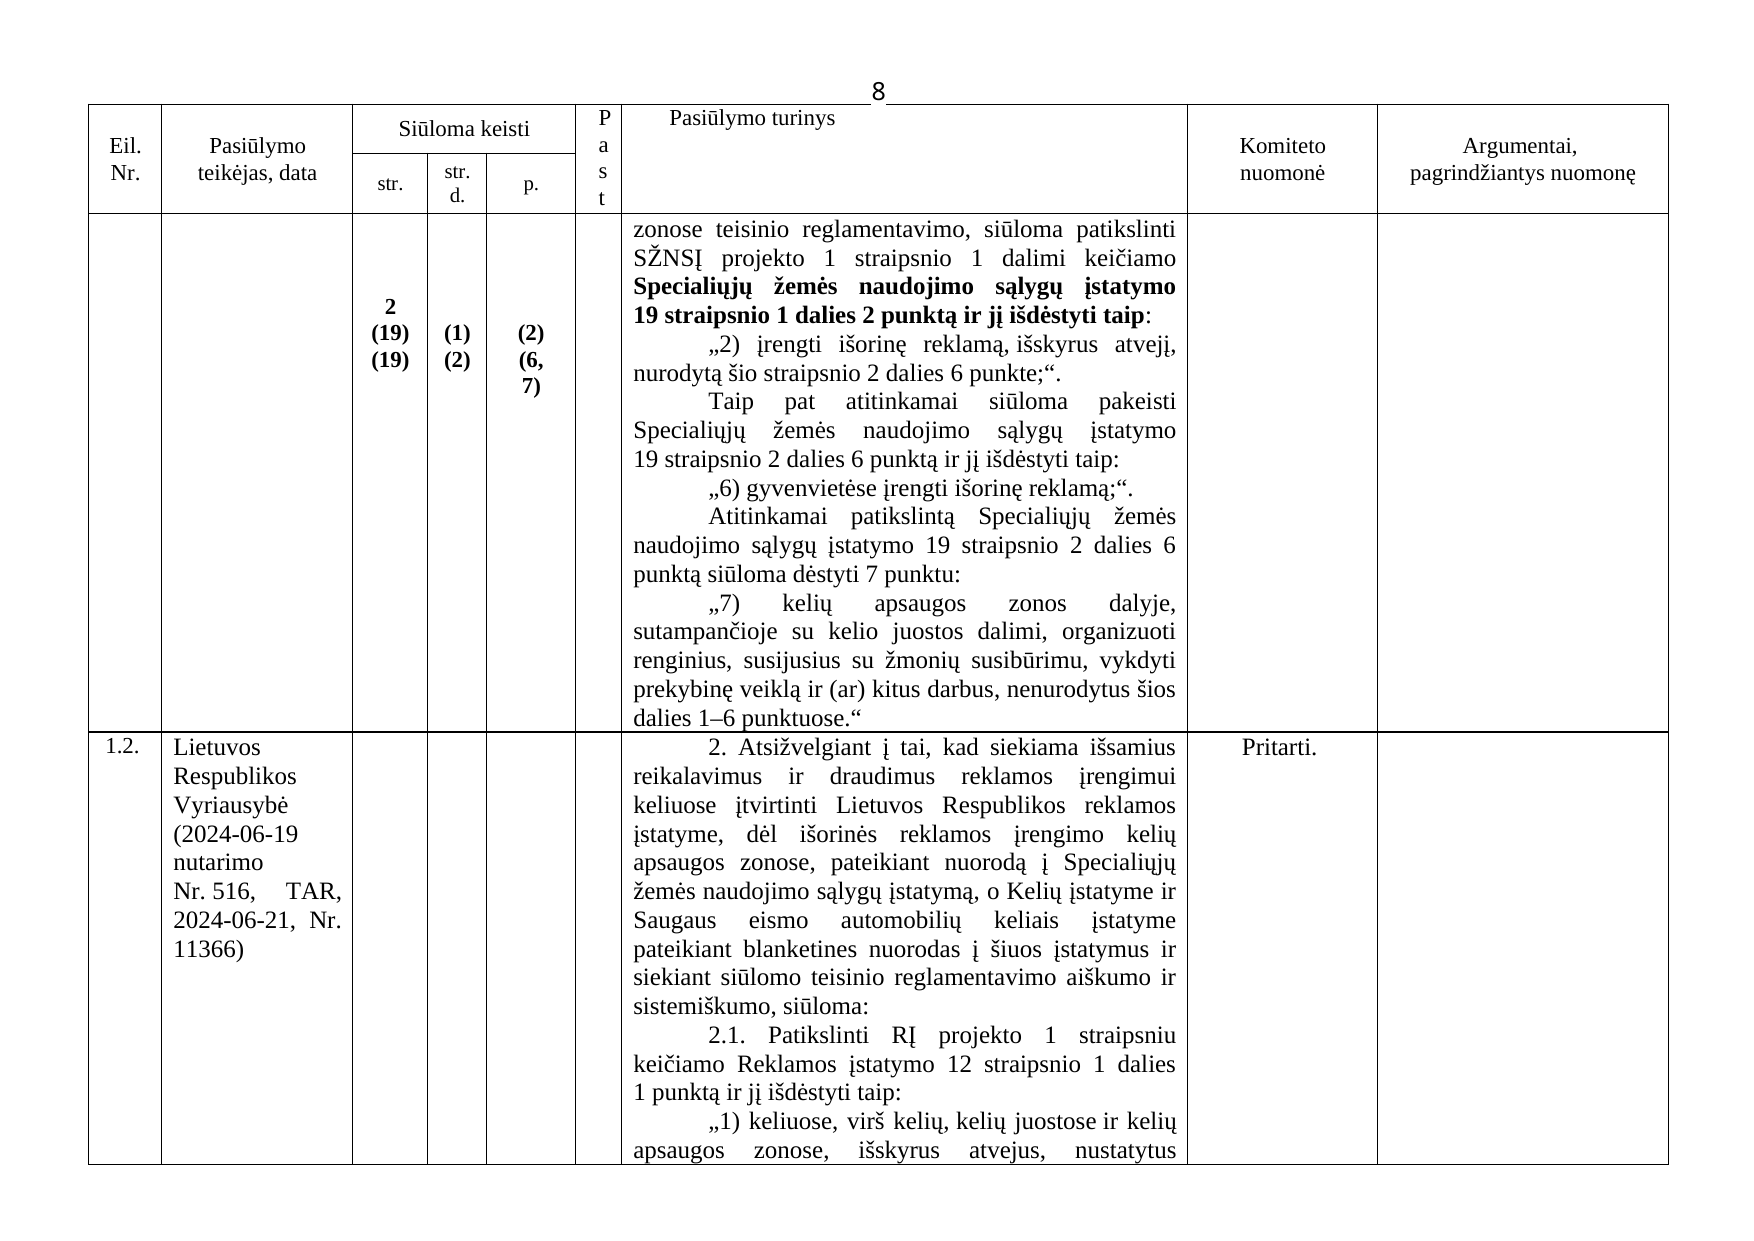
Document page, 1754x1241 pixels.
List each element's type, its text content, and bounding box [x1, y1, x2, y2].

table_cell [576, 214, 621, 731]
table_cell 1.2. [89, 733, 161, 1164]
table_cell str. d. [428, 154, 486, 213]
table_header Pasiūlymo turinys [622, 105, 1187, 213]
table_cell [487, 733, 575, 1164]
table_cell [1378, 214, 1668, 731]
table_cell [1378, 733, 1668, 1164]
table_header Pasiūlymo teikėjas, data [162, 105, 352, 213]
table_cell [576, 733, 621, 1164]
table_cell [89, 214, 161, 731]
table_cell 2. Atsižvelgiant į tai, kad siekiama išsamius reikalavimus ir draudimus reklamos įrengimui keliuose įtvirtinti Lietuvos Respublikos reklamos įstatyme, dėl išorinės reklamos įrengimo kelių apsaugos zonose, pateikiant nuorodą į Specialiųjų žemės naudojimo sąlygų įstatymą, o Kelių įstatyme ir Saugaus eismo automobilių keliais įstatyme pateikiant blanketines nuorodas į šiuos įstatymus ir siekiant siūlomo teisinio reglamentavimo aiškumo ir sistemiškumo, siūloma: 2.1. Patikslinti RĮ projekto 1 straipsniu keičiamo Reklamos įstatymo 12 straipsnio 1 dalies 1 punktą ir jį išdėstyti taip: „1) keliuose, virš kelių, kelių juostose ir kelių apsaugos zonose, išskyrus atvejus, nustatytus [622, 733, 1187, 1164]
table_cell zonose teisinio reglamentavimo, siūloma patikslinti SŽNSĮ projekto 1 straipsnio 1 dalimi keičiamo Specialiųjų žemės naudojimo sąlygų įstatymo 19 straipsnio 1 dalies 2 punktą ir jį išdėstyti taip: „2) įrengti išorinę reklamą, išskyrus atvejį, nurodytą šio straipsnio 2 dalies 6 punkte;“. Taip pat atitinkamai siūloma pakeisti Specialiųjų žemės naudojimo sąlygų įstatymo 19 straipsnio 2 dalies 6 punktą ir jį išdėstyti taip: „6) gyvenvietėse įrengti išorinę reklamą;“. Atitinkamai patikslintą Specialiųjų žemės naudojimo sąlygų įstatymo 19 straipsnio 2 dalies 6 punktą siūloma dėstyti 7 punktu: „7) kelių apsaugos zonos dalyje, sutampančioje su kelio juostos dalimi, organizuoti renginius, susijusius su žmonių susibūrimu, vykdyti prekybinę veiklą ir (ar) kitus darbus, nenurodytus šios dalies 1–6 punktuose.“ [622, 214, 1187, 731]
table_cell Pritarti. [1188, 733, 1377, 1164]
table_cell [1188, 214, 1377, 731]
table_cell (1) (2) [428, 214, 486, 731]
table_header Komiteto nuomonė [1188, 105, 1377, 213]
table_header Siūloma keisti [353, 105, 575, 153]
table_cell str. [353, 154, 427, 213]
table_cell [162, 214, 352, 731]
table_cell Lietuvos Respublikos Vyriausybė (2024-06-19 nutarimo Nr. 516, TAR, 2024-06-21, Nr. 11366) [162, 733, 352, 1164]
table_cell p. [487, 154, 575, 213]
table_header Pastabos [576, 105, 621, 213]
table_header Argumentai, pagrindžiantys nuomonę [1378, 105, 1668, 213]
table_cell 2 (19) (19) [353, 214, 427, 731]
table_cell [353, 733, 427, 1164]
table_cell [428, 733, 486, 1164]
table_cell (2) (6, 7) [487, 214, 575, 731]
table_header Eil. Nr. [89, 105, 161, 213]
